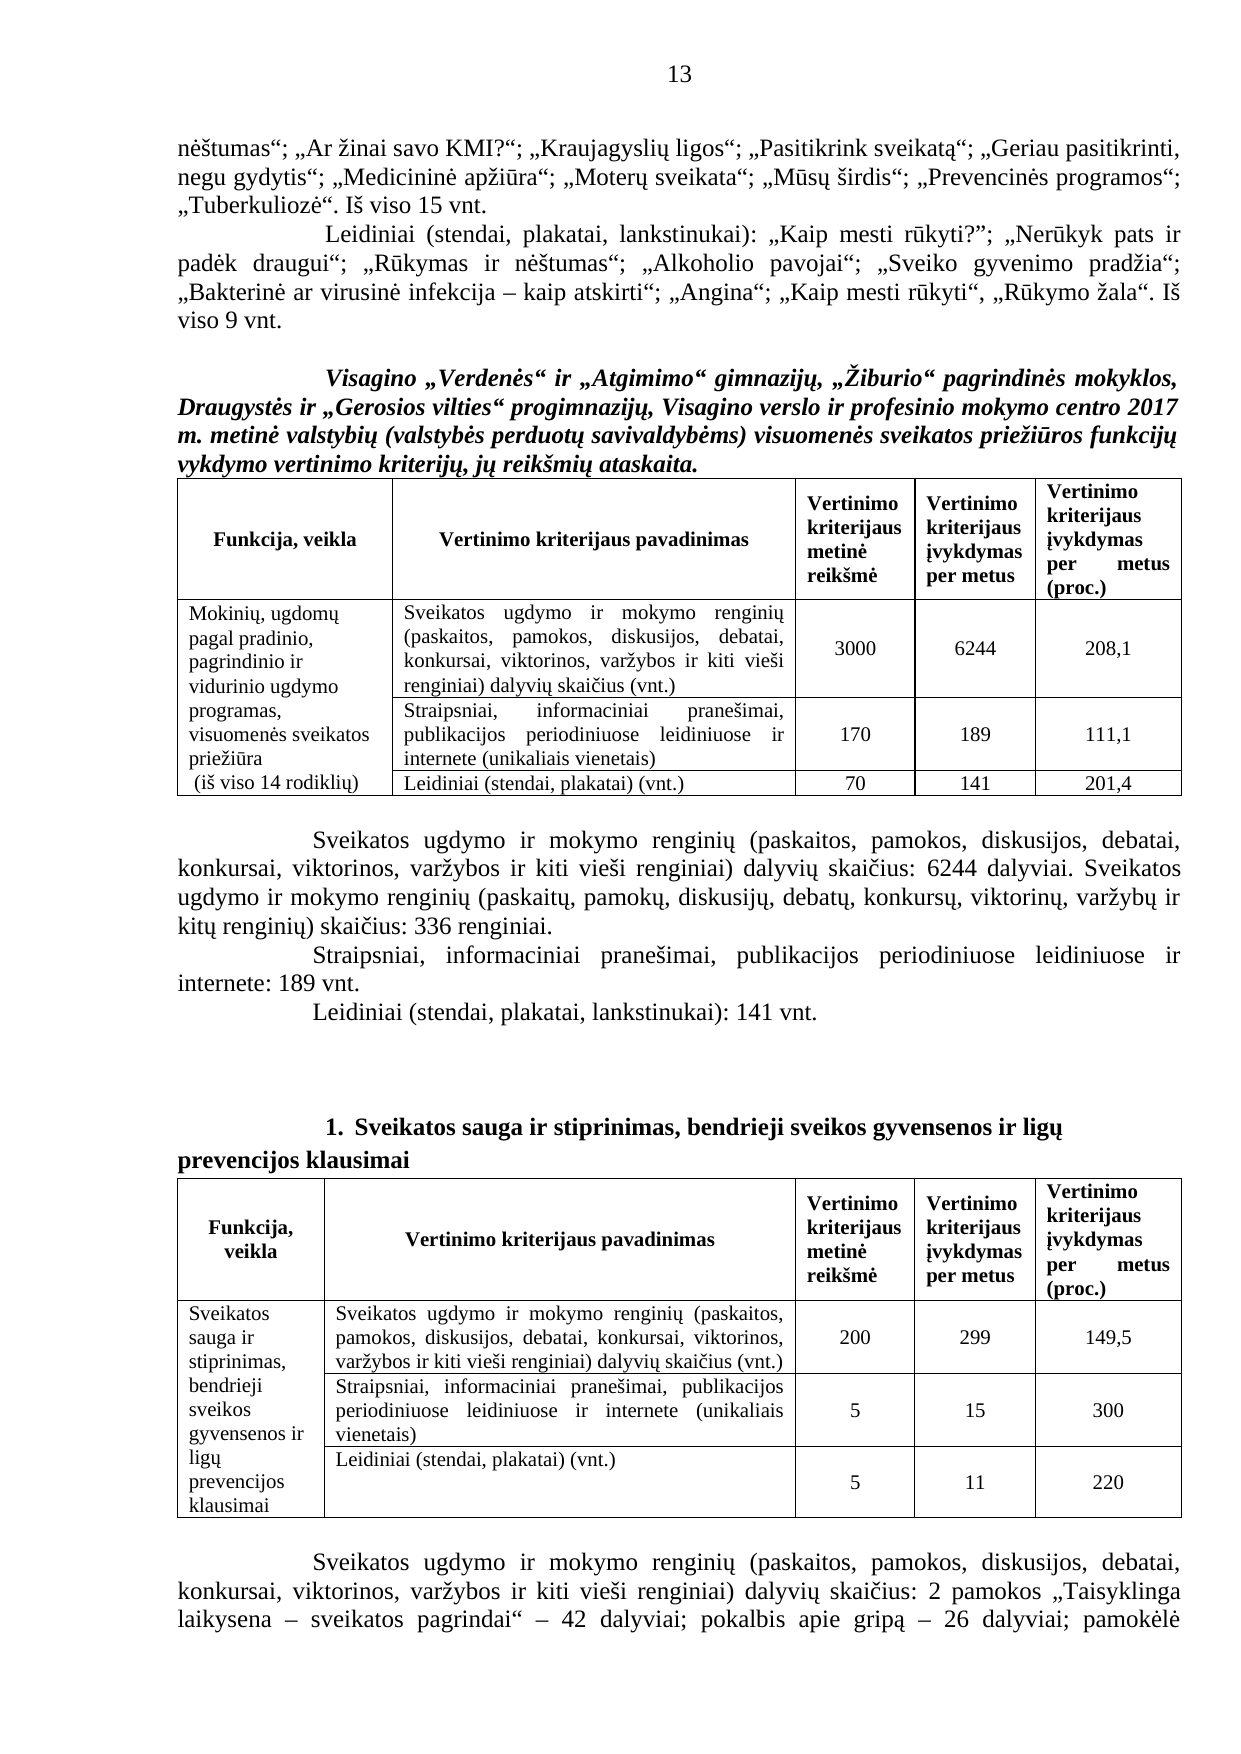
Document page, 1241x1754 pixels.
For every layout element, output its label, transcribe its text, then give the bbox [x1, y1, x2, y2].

table_header Vertinimo kriterijaus įvykdymas per metus (proc.) [1036, 1179, 1181, 1299]
table_header Vertinimo kriterijaus metinė reikšmė [796, 479, 914, 599]
table_cell 208,1 [1036, 600, 1181, 697]
table_cell 220 [1036, 1447, 1181, 1517]
table_header Vertinimo kriterijaus įvykdymas per metus [915, 1179, 1035, 1299]
table_cell 141 [916, 771, 1035, 795]
table_cell Mokinių, ugdomų pagal pradinio, pagrindinio ir vidurinio ugdymo programas, visuomenės sveikatos priežiūra (iš viso 14 rodiklių) [178, 600, 392, 795]
table_cell 149,5 [1036, 1301, 1181, 1373]
table_cell 70 [796, 771, 914, 795]
table_cell 170 [796, 698, 914, 770]
text Sveikatos ugdymo ir mokymo renginių (paskaitos, pamokos, diskusijos, debatai, konkursai, viktorinos, varžybos ir kiti vieši renginiai) dalyvių skaičius: 2 pamokos „Taisyklinga laikysena – sveikatos pagrindai“ – 42 dalyviai; pokalbis apie gripą – 26 dalyviai; pamokėlė [177, 1547, 1181, 1633]
table_cell Straipsniai, informaciniai pranešimai, publikacijos periodiniuose leidiniuose ir internete (unikaliais vienetais) [325, 1374, 795, 1446]
table_cell Leidiniai (stendai, plakatai) (vnt.) [393, 771, 795, 795]
text Straipsniai, informaciniai pranešimai, publikacijos periodiniuose leidiniuose ir internete: 189 vnt. [177, 940, 1181, 997]
text nėštumas“; „Ar žinai savo KMI?“; „Kraujagyslių ligos“; „Pasitikrink sveikatą“; „Geriau pasitikrinti, negu gydytis“; „Medicininė apžiūra“; „Moterų sveikata“; „Mūsų širdis“; „Prevencinės programos“; „Tuberkuliozė“. Iš viso 15 vnt. [177, 133, 1181, 219]
table_cell 200 [796, 1301, 914, 1373]
table_header Vertinimo kriterijaus pavadinimas [325, 1179, 795, 1299]
table_cell 5 [796, 1374, 914, 1446]
table_cell 299 [915, 1301, 1035, 1373]
table_cell 3000 [796, 600, 914, 697]
table_cell Leidiniai (stendai, plakatai) (vnt.) [325, 1447, 795, 1517]
table_cell Sveikatos ugdymo ir mokymo renginių (paskaitos, pamokos, diskusijos, debatai, konkursai, viktorinos, varžybos ir kiti vieši renginiai) dalyvių skaičius (vnt.) [393, 600, 795, 697]
table_cell 15 [915, 1374, 1035, 1446]
table_cell Sveikatos ugdymo ir mokymo renginių (paskaitos, pamokos, diskusijos, debatai, konkursai, viktorinos, varžybos ir kiti vieši renginiai) dalyvių skaičius (vnt.) [325, 1301, 795, 1373]
text Leidiniai (stendai, plakatai, lankstinukai): 141 vnt. [177, 997, 1181, 1026]
table_header Vertinimo kriterijaus įvykdymas per metus [916, 479, 1035, 599]
text 1. Sveikatos sauga ir stiprinimas, bendrieji sveikos gyvensenos ir ligų prevencijos klausimai [177, 1112, 1181, 1174]
table_cell 189 [916, 698, 1035, 770]
table_cell 201,4 [1036, 771, 1181, 795]
table_header Funkcija, veikla [178, 1179, 324, 1299]
table_cell 5 [796, 1447, 914, 1517]
table_cell 111,1 [1036, 698, 1181, 770]
table_header Funkcija, veikla [178, 479, 392, 599]
table_header Vertinimo kriterijaus pavadinimas [393, 479, 795, 599]
table_cell 11 [915, 1447, 1035, 1517]
text Leidiniai (stendai, plakatai, lankstinukai): „Kaip mesti rūkyti?”; „Nerūkyk pats ir padėk draugui“; „Rūkymas ir nėštumas“; „Alkoholio pavojai“; „Sveiko gyvenimo pradžia“; „Bakterinė ar virusinė infekcija – kaip atskirti“; „Angina“; „Kaip mesti rūkyti“, „Rūkymo žala“. Iš viso 9 vnt. [177, 219, 1181, 334]
table_header Vertinimo kriterijaus įvykdymas per metus (proc.) [1036, 479, 1181, 599]
table_cell 300 [1036, 1374, 1181, 1446]
table_cell Straipsniai, informaciniai pranešimai, publikacijos periodiniuose leidiniuose ir internete (unikaliais vienetais) [393, 698, 795, 770]
table_header Vertinimo kriterijaus metinė reikšmė [796, 1179, 914, 1299]
table_cell 6244 [916, 600, 1035, 697]
table_cell Sveikatos sauga ir stiprinimas, bendrieji sveikos gyvensenos ir ligų prevencijos klausimai [178, 1301, 324, 1517]
text Visagino „Verdenės“ ir „Atgimimo“ gimnazijų, „Žiburio“ pagrindinės mokyklos, Draugystės ir „Gerosios vilties“ progimnazijų, Visagino verslo ir profesinio mokymo centro 2017 m. metinė valstybių (valstybės perduotų savivaldybėms) visuomenės sveikatos priežiūros funkcijų vykdymo vertinimo kriterijų, jų reikšmių ataskaita. [177, 363, 1181, 478]
text Sveikatos ugdymo ir mokymo renginių (paskaitos, pamokos, diskusijos, debatai, konkursai, viktorinos, varžybos ir kiti vieši renginiai) dalyvių skaičius: 6244 dalyviai. Sveikatos ugdymo ir mokymo renginių (paskaitų, pamokų, diskusijų, debatų, konkursų, viktorinų, varžybų ir kitų renginių) skaičius: 336 renginiai. [177, 825, 1181, 940]
